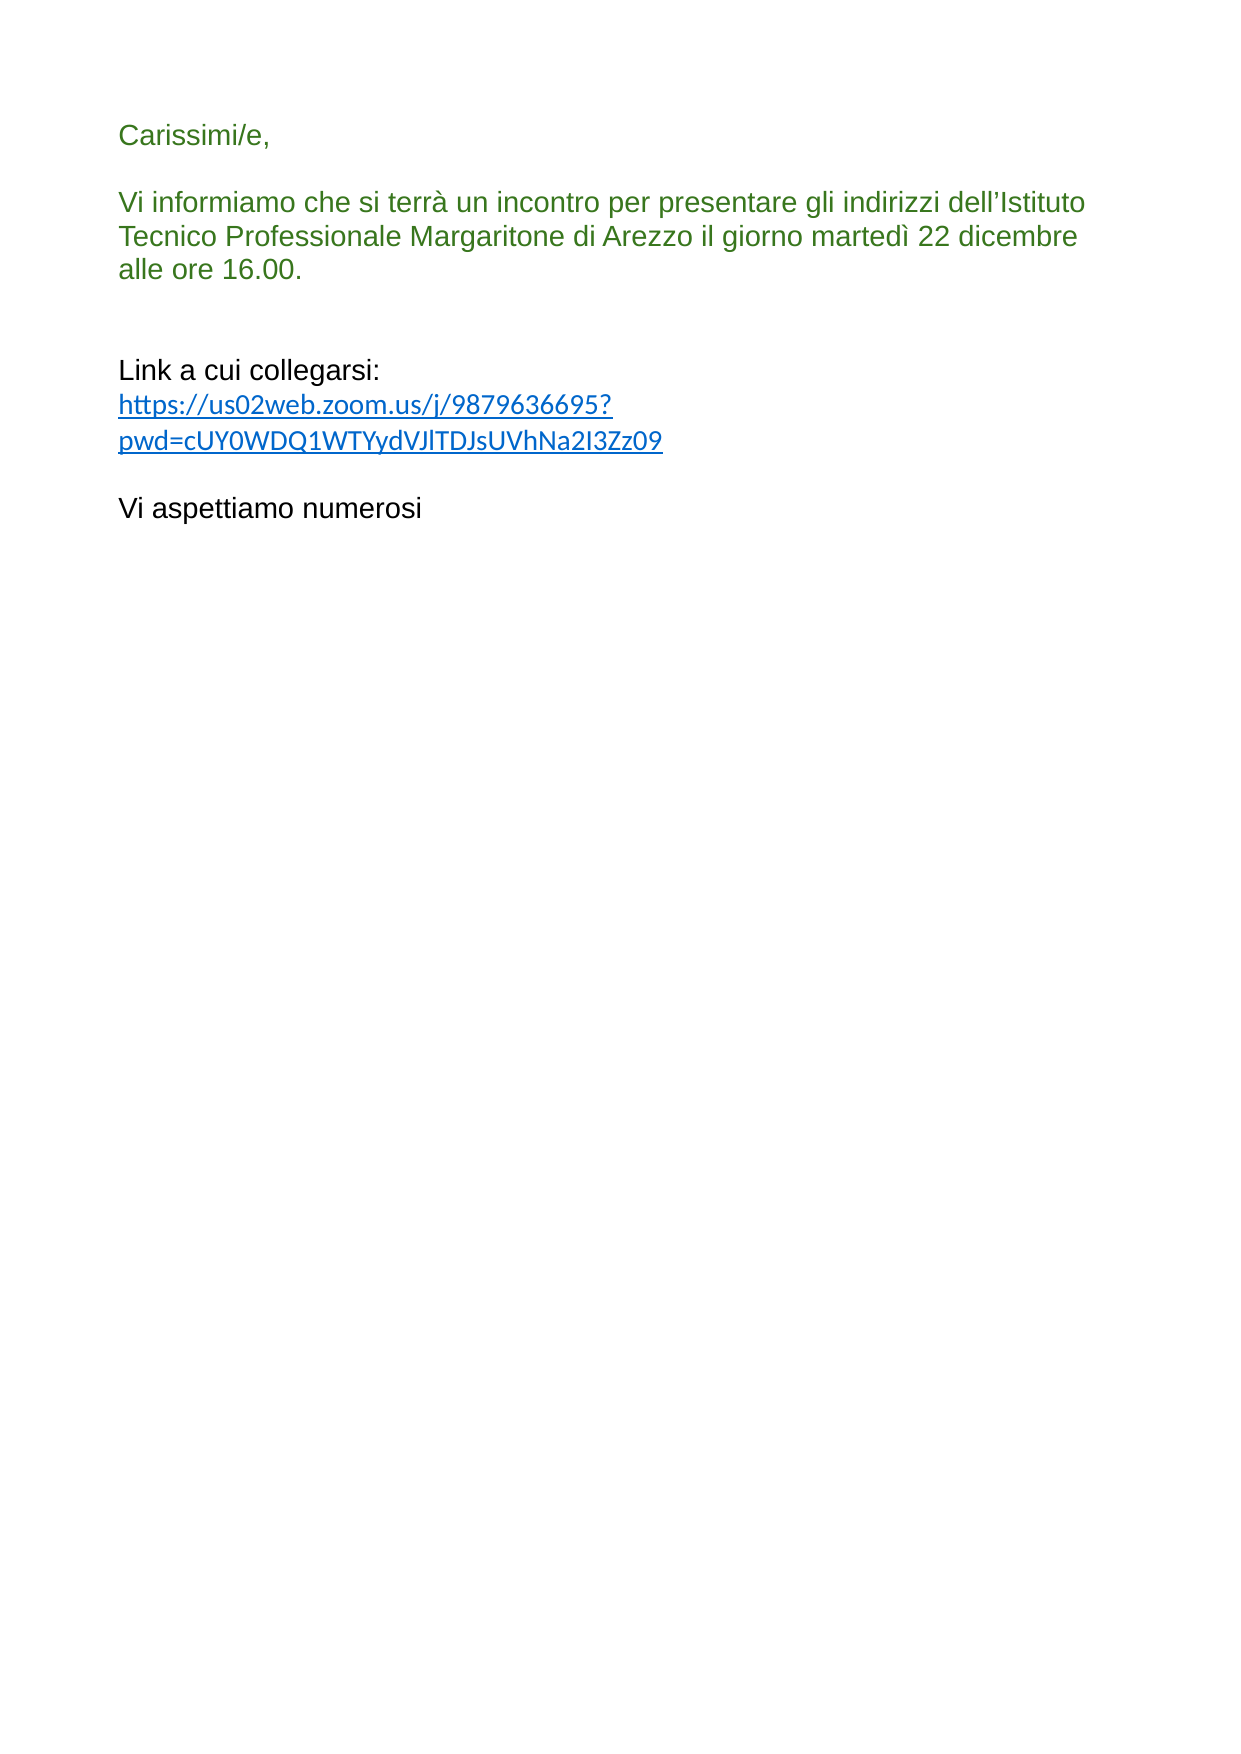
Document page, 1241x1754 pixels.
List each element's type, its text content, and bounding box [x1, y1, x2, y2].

text https://us02web.zoom.us/j/9879636695?pwd=cUY0WDQ1WTYydVJlTDJsUVhNa2I3Zz09 [118, 386, 1122, 458]
text Vi aspettiamo numerosi [118, 491, 1122, 525]
text Link a cui collegarsi: [118, 353, 1122, 386]
text Vi informiamo che si terrà un incontro per presentare gli indirizzi dell’Istituto Tecnico Professionale Margaritone di Arezzo il giorno martedì 22 dicembre alle ore 16.00. [118, 185, 1122, 286]
text Carissimi/e, [118, 118, 1122, 152]
